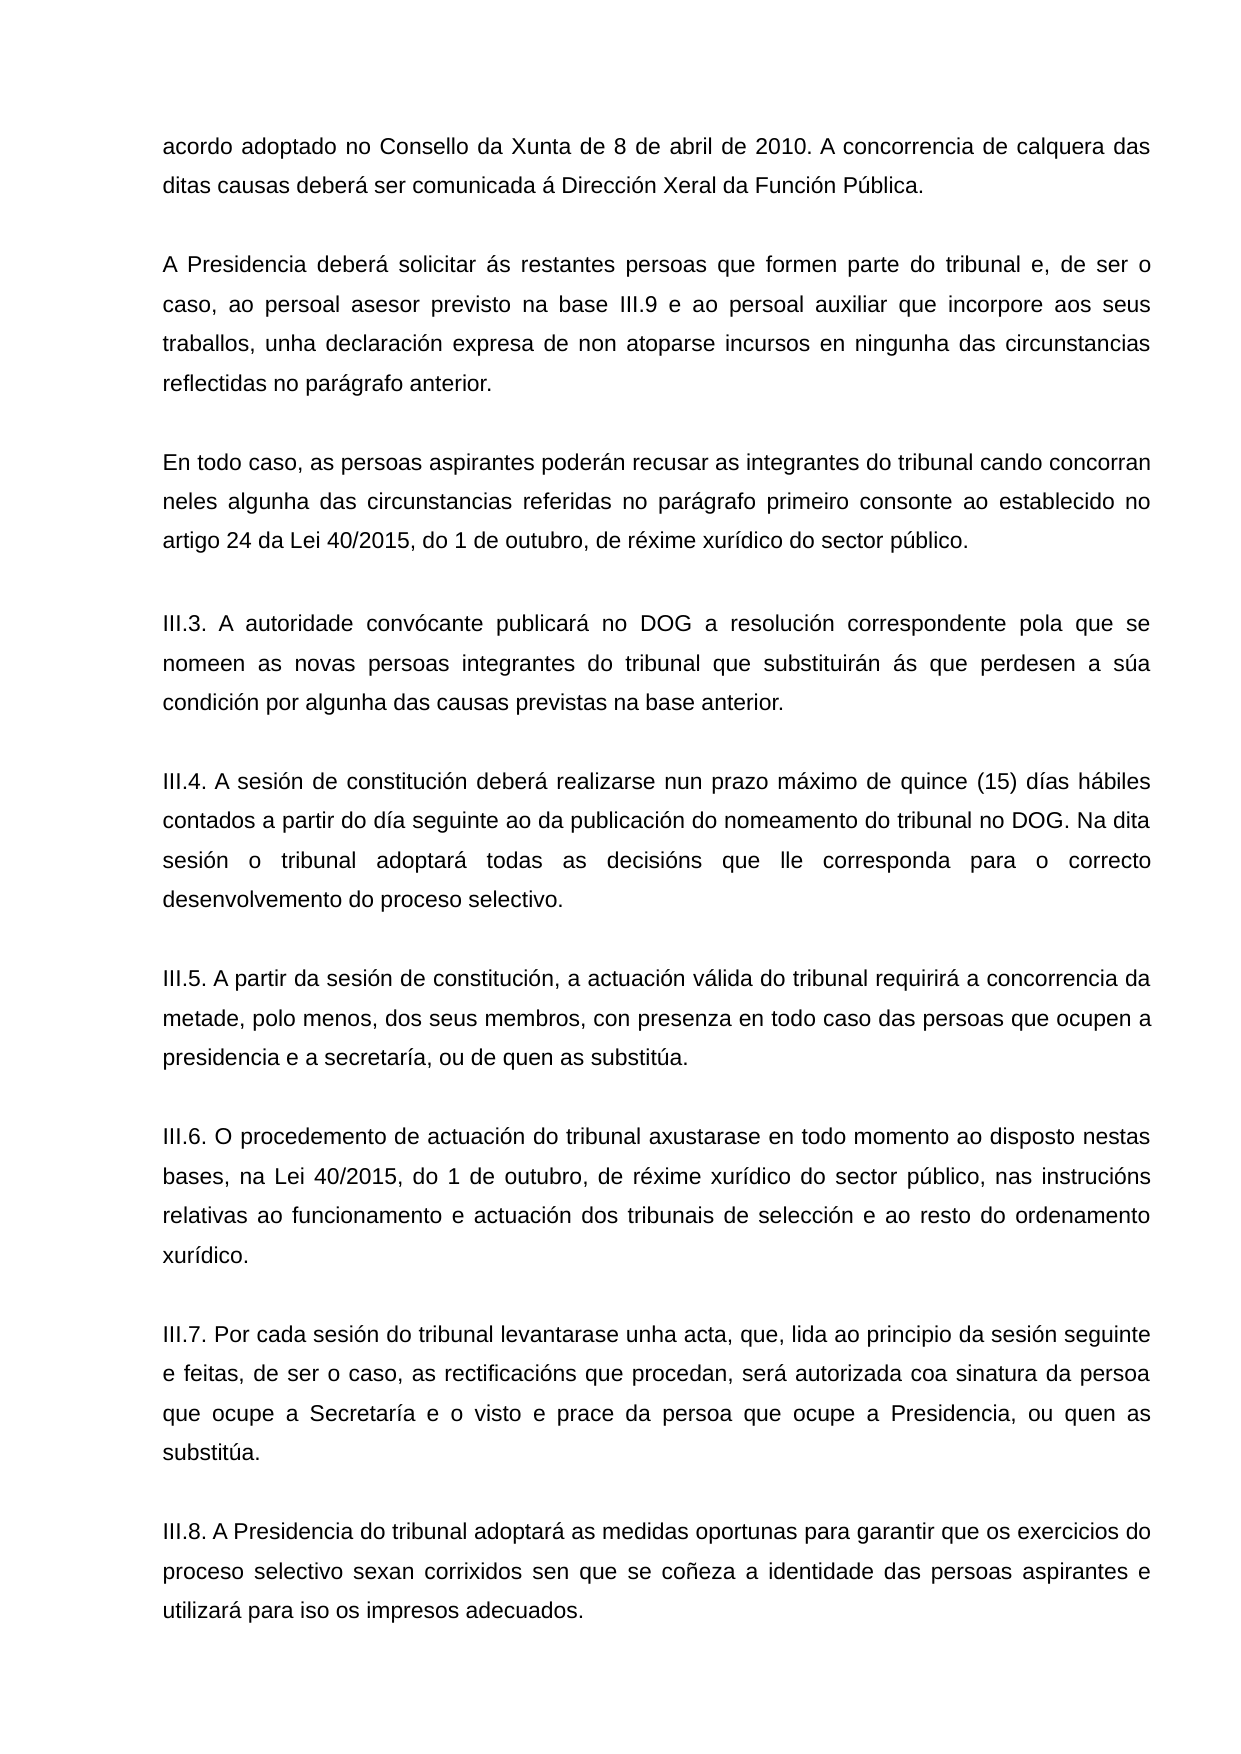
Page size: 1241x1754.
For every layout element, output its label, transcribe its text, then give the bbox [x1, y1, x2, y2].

text III.7. Por cada sesión do tribunal levantarase unha acta, que, lida ao principio da sesión seguinte e feitas, de ser o caso, as rectificacións que procedan, será autorizada coa sinatura da persoa que ocupe a Secretaría e o visto e prace da persoa que ocupe a Presidencia, ou quen as substitúa. [162, 1321, 1152, 1466]
text III.5. A partir da sesión de constitución, a actuación válida do tribunal requirirá a concorrencia da metade, polo menos, dos seus membros, con presenza en todo caso das persoas que ocupen a presidencia e a secretaría, ou de quen as substitúa. [162, 965, 1152, 1071]
text III.3. A autoridade convócante publicará no DOG a resolución correspondente pola que se nomeen as novas persoas integrantes do tribunal que substituirán ás que perdesen a súa condición por algunha das causas previstas na base anterior. [162, 610, 1152, 715]
text III.6. O procedemento de actuación do tribunal axustarase en todo momento ao disposto nestas bases, na Lei 40/2015, do 1 de outubro, de réxime xurídico do sector público, nas instrucións relativas ao funcionamento e actuación dos tribunais de selección e ao resto do ordenamento xurídico. [162, 1123, 1152, 1268]
text III.8. A Presidencia do tribunal adoptará as medidas oportunas para garantir que os exercicios do proceso selectivo sexan corrixidos sen que se coñeza a identidade das persoas aspirantes e utilizará para iso os impresos adecuados. [162, 1518, 1152, 1623]
text acordo adoptado no Consello da Xunta de 8 de abril de 2010. A concorrencia de calquera das ditas causas deberá ser comunicada á Dirección Xeral da Función Pública. [162, 133, 1152, 198]
text III.4. A sesión de constitución deberá realizarse nun prazo máximo de quince (15) días hábiles contados a partir do día seguinte ao da publicación do nomeamento do tribunal no DOG. Na dita sesión o tribunal adoptará todas as decisións que lle corresponda para o correcto desenvolvemento do proceso selectivo. [162, 768, 1152, 913]
text En todo caso, as persoas aspirantes poderán recusar as integrantes do tribunal cando concorran neles algunha das circunstancias referidas no parágrafo primeiro consonte ao establecido no artigo 24 da Lei 40/2015, do 1 de outubro, de réxime xurídico do sector público. [162, 448, 1152, 554]
text A Presidencia deberá solicitar ás restantes persoas que formen parte do tribunal e, de ser o caso, ao persoal asesor previsto na base III.9 e ao persoal auxiliar que incorpore aos seus traballos, unha declaración expresa de non atoparse incursos en ningunha das circunstancias reflectidas no parágrafo anterior. [162, 251, 1152, 396]
